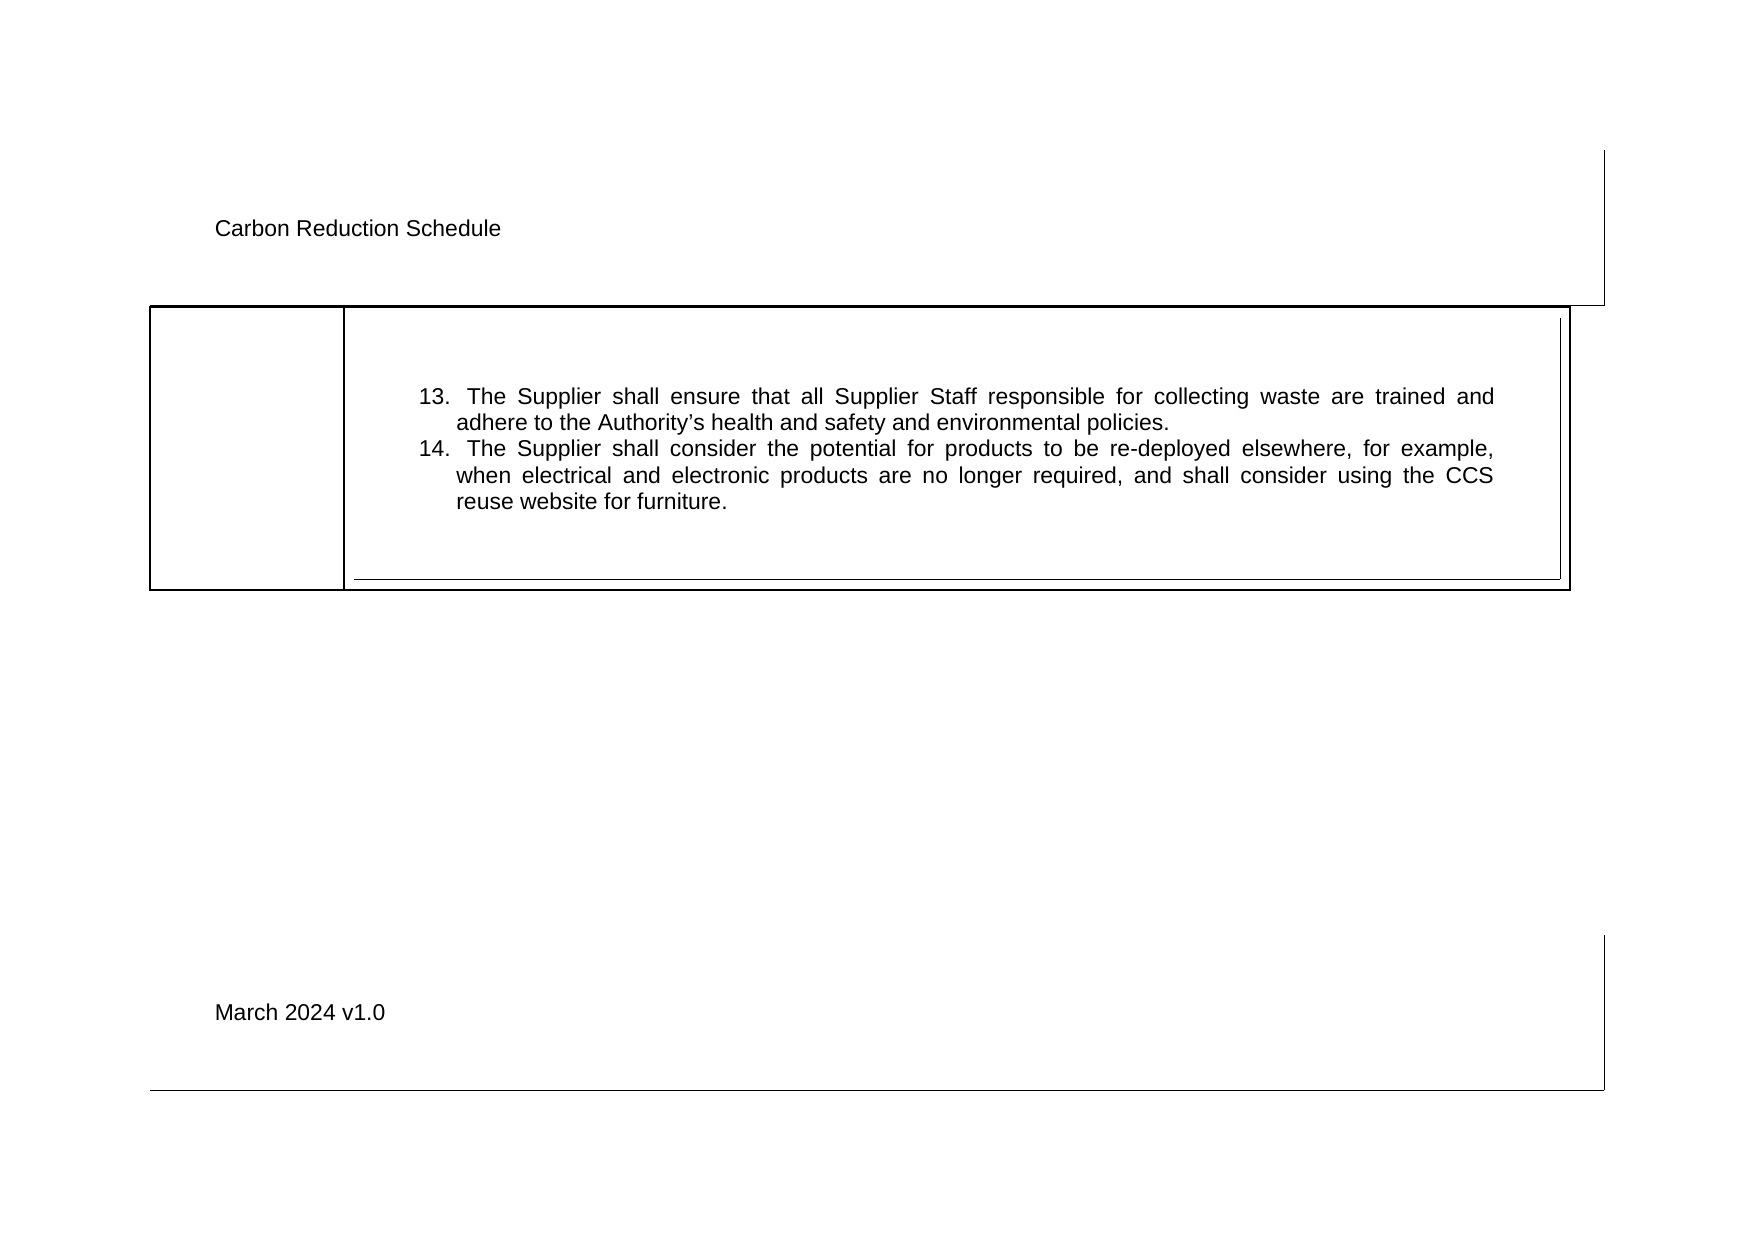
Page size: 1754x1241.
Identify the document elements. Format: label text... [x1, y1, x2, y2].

table_cell [151, 308, 343, 589]
table_cell Suppliers shall provide the Authority with a sustainability management plan covering the Suppliers approach to: energy management; water, to include system infrastructure maintenance and wastewater management; waste prevention and management including waste hierarchy and segregation; recycling of waste paper; reducing single use plastics in accordance with the Environmental reporting guidelines: including Streamlined Energy and Carbon Reporting requirements and related Regulations in place across devolved administrations and all future waste related regulations; and minimising transport use. The Supplier shall ensure that where they have a responsibility to deliver project works on behalf of the Supplier, all new buildings meet the “BREEAM” or equivalent schemes excellent standard, and that retrofits meet the ‘very good’ standard. The Supplier shall provide the availability of a professional BREEAM assessor service, provided by licensed BREEAM assessors on all matters relating to the BREEAM assessment of the Authority Premises if required by the Authority including: reduction in running costs; measurement and improvement of the performance of Authority Premises; empowerment of staff; development of action plans; and reporting of performance. Where any new or replacement equipment, to include Assets and component parts which contribute to the Authority's carbon Net Zero performance at the Authority Premises are required, the Supplier shall be responsible for completing “Whole Life Costing” reports, prioritising low-/zero-carbon technologies and ensuring sustainable procurement methods form the basis of the recommendations issued to the Authority. The Supplier shall ensure Authority approval has been received in advance of the commencement of any works at Authority Premises. All replacement equipment delivered must be new, or (with the Authority’s written approval at its sole discretion) as new if recycled, reconstructed, unused and of recent origin. The Supplier shall work to reduce the amount of travel undertaken by Supplier Staff and third party Suppliers by combining deliveries of Goods to each Authority Premises. The Supplier shall work to reduce GHG Emissions from transport by adopting the use of environmentally-friendly transport solutions. The Supplier shall bring packaging waste in line with UK government initiatives by: influencing packaging recovery and recycling rates, and so reduce the amount of packaging disposed into landfill; and influencing the amount of packaging actually used in the supply chain. The Supplier shall support energy management initiatives through: taking account of, and complying with, the Authority’s energy strategy and action plan and its targets under the “Greening Government Commitments” and any subsequent UK government policy; working with the Authority to meet external and internal targets for reducing energy consumption; ensuring that all energy-consuming plant under its jurisdiction or control is maintained to operate at optimum efficiency and all fuels, gas, electricity are used economically, in accordance with any operational policies issued by the Authority; supporting the Authority’s initiatives for energy-saving strategies including separate heating, lighting and ventilation strategies and co-operate with the Authority in achieving agreed objectives; and for waste management and collection, by: taking responsibility for waste management and working with the Authority to strive to meet external and internal targets for the reduction of waste and to develop sustainable ways of achieving zero waste to landfill and continuous improvements as advances in technology arise; providing information to the Authority on the methods of disposal of waste, showing clear evidence of using disposal methods which are environmentally preferable (if required by the Authority). The Supplier shall ensure that as much of the waste as possible will be recycled or used for energy recovery, rather than sent to landfill; and developing a waste minimisation plan to reduce product consumption by rethinking the need, redeploying, repairing, refurbishing, leasing and/or hiring Assets as appropriate using a formal mobile Asset management plan. Where a catering Service is provided, the Supplier shall develop a food waste minimisation plan if required by the Authority, in accordance with the best practice standard of the food and catering GBS and with the Waste and Resources Action Programme’s “Hospitality and Food Service Agreement”. The Supplier shall collect and dispose of all of the waste in line with the “Waste Hierarchy” and best practice. The Supplier shall ensure that transport GHG Emissions are minimised by optimising collections and ensuring that transportation schedules are planned to reduce GHG Emissions and/or through the use of well maintained, low-emission vehicles and, for example, electric vehicles. The Supplier shall ensure that all Supplier Staff responsible for collecting waste are trained and adhere to the Authority’s health and safety and environmental policies. The Supplier shall consider the potential for products to be re-deployed elsewhere, for example, when electrical and electronic products are no longer required, and shall consider using the CCS reuse website for furniture. [345, 308, 1569, 589]
